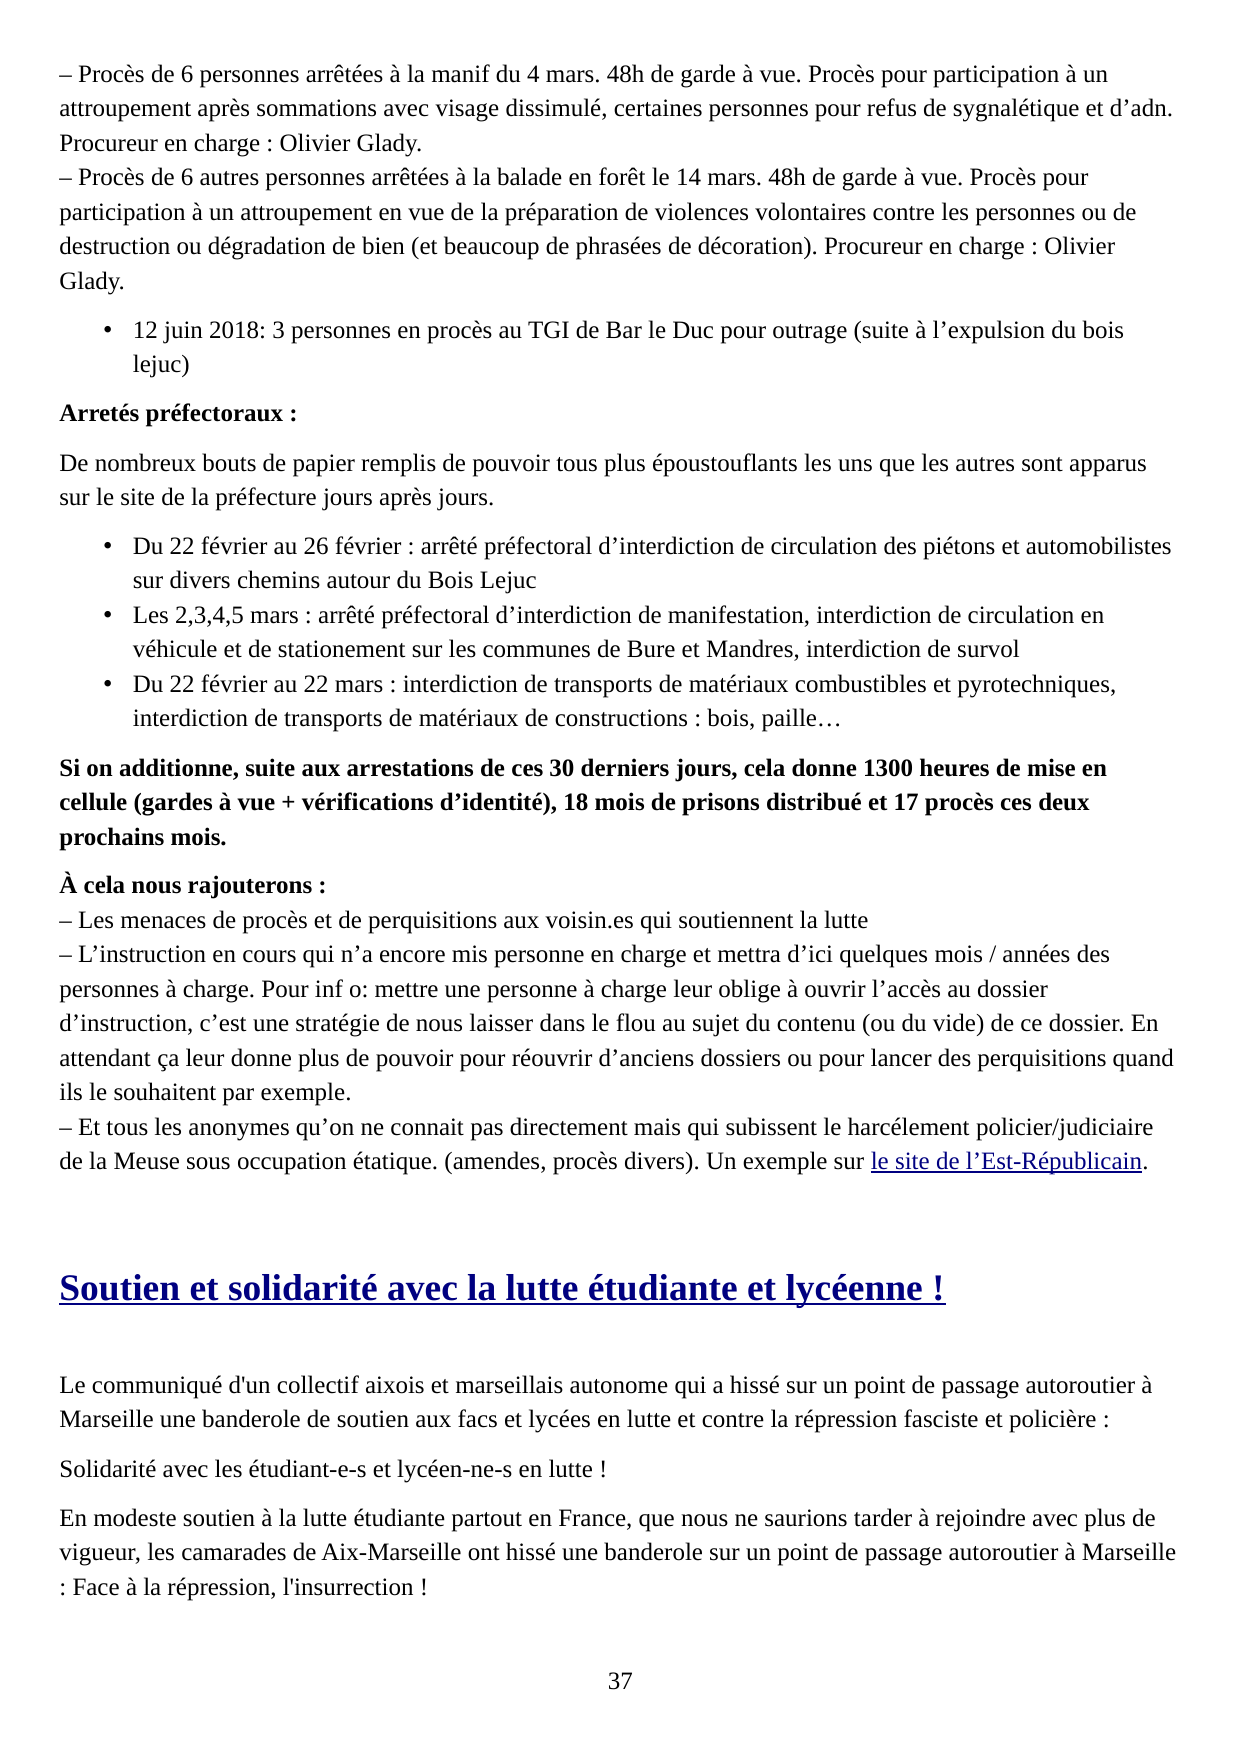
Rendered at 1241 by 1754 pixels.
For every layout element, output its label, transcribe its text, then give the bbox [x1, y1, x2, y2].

list 12 juin 2018: 3 personnes en procès au TGI de Bar le Duc pour outrage (suite à l’expulsion du bois lejuc) [103, 315, 1181, 378]
text Le communiqué d'un collectif aixois et marseillais autonome qui a hissé sur un point de passage autoroutier à Marseille une banderole de soutien aux facs et lycées en lutte et contre la répression fasciste et policière : [59, 1370, 1181, 1433]
text Arretés préfectoraux : [59, 398, 1181, 427]
text À cela nous rajouterons : – Les menaces de procès et de perquisitions aux voisin.es qui soutiennent la lutte – L’instruction en cours qui n’a encore mis personne en charge et mettra d’ici quelques mois / années des personnes à charge. Pour inf o: mettre une personne à charge leur oblige à ouvrir l’accès au dossier d’instruction, c’est une stratégie de nous laisser dans le flou au sujet du contenu (ou du vide) de ce dossier. En attendant ça leur donne plus de pouvoir pour réouvrir d’anciens dossiers ou pour lancer des perquisitions quand ils le souhaitent par exemple. – Et tous les anonymes qu’on ne connait pas directement mais qui subissent le harcélement policier/judiciaire de la Meuse sous occupation étatique. (amendes, procès divers). Un exemple sur le site de l’Est-Républicain. [59, 871, 1181, 1175]
text – Procès de 6 personnes arrêtées à la manif du 4 mars. 48h de garde à vue. Procès pour participation à un attroupement après sommations avec visage dissimulé, certaines personnes pour refus de sygnalétique et d’adn. Procureur en charge : Olivier Glady. – Procès de 6 autres personnes arrêtées à la balade en forêt le 14 mars. 48h de garde à vue. Procès pour participation à un attroupement en vue de la préparation de violences volontaires contre les personnes ou de destruction ou dégradation de bien (et beaucoup de phrasées de décoration). Procureur en charge : Olivier Glady. [59, 59, 1181, 295]
list Du 22 février au 22 mars : interdiction de transports de matériaux combustibles et pyrotechniques, interdiction de transports de matériaux de constructions : bois, paille… [103, 669, 1181, 732]
list Les 2,3,4,5 mars : arrêté préfectoral d’interdiction de manifestation, interdiction de circulation en véhicule et de stationement sur les communes de Bure et Mandres, interdiction de survol [103, 600, 1181, 663]
text Solidarité avec les étudiant-e-s et lycéen-ne-s en lutte ! [59, 1454, 1181, 1482]
text De nombreux bouts de papier remplis de pouvoir tous plus époustouflants les uns que les autres sont apparus sur le site de la préfecture jours après jours. [59, 448, 1181, 511]
list Du 22 février au 26 février : arrêté préfectoral d’interdiction de circulation des piétons et automobilistes sur divers chemins autour du Bois Lejuc [103, 531, 1181, 594]
text En modeste soutien à la lutte étudiante partout en France, que nous ne saurions tarder à rejoindre avec plus de vigueur, les camarades de Aix-Marseille ont hissé une banderole sur un point de passage autoroutier à Marseille : Face à la répression, l'insurrection ! [59, 1503, 1181, 1600]
subtitle Soutien et solidarité avec la lutte étudiante et lycéenne ! [59, 1265, 1181, 1308]
text Si on additionne, suite aux arrestations de ces 30 derniers jours, cela donne 1300 heures de mise en cellule (gardes à vue + vérifications d’identité), 18 mois de prisons distribué et 17 procès ces deux prochains mois. [59, 753, 1181, 850]
